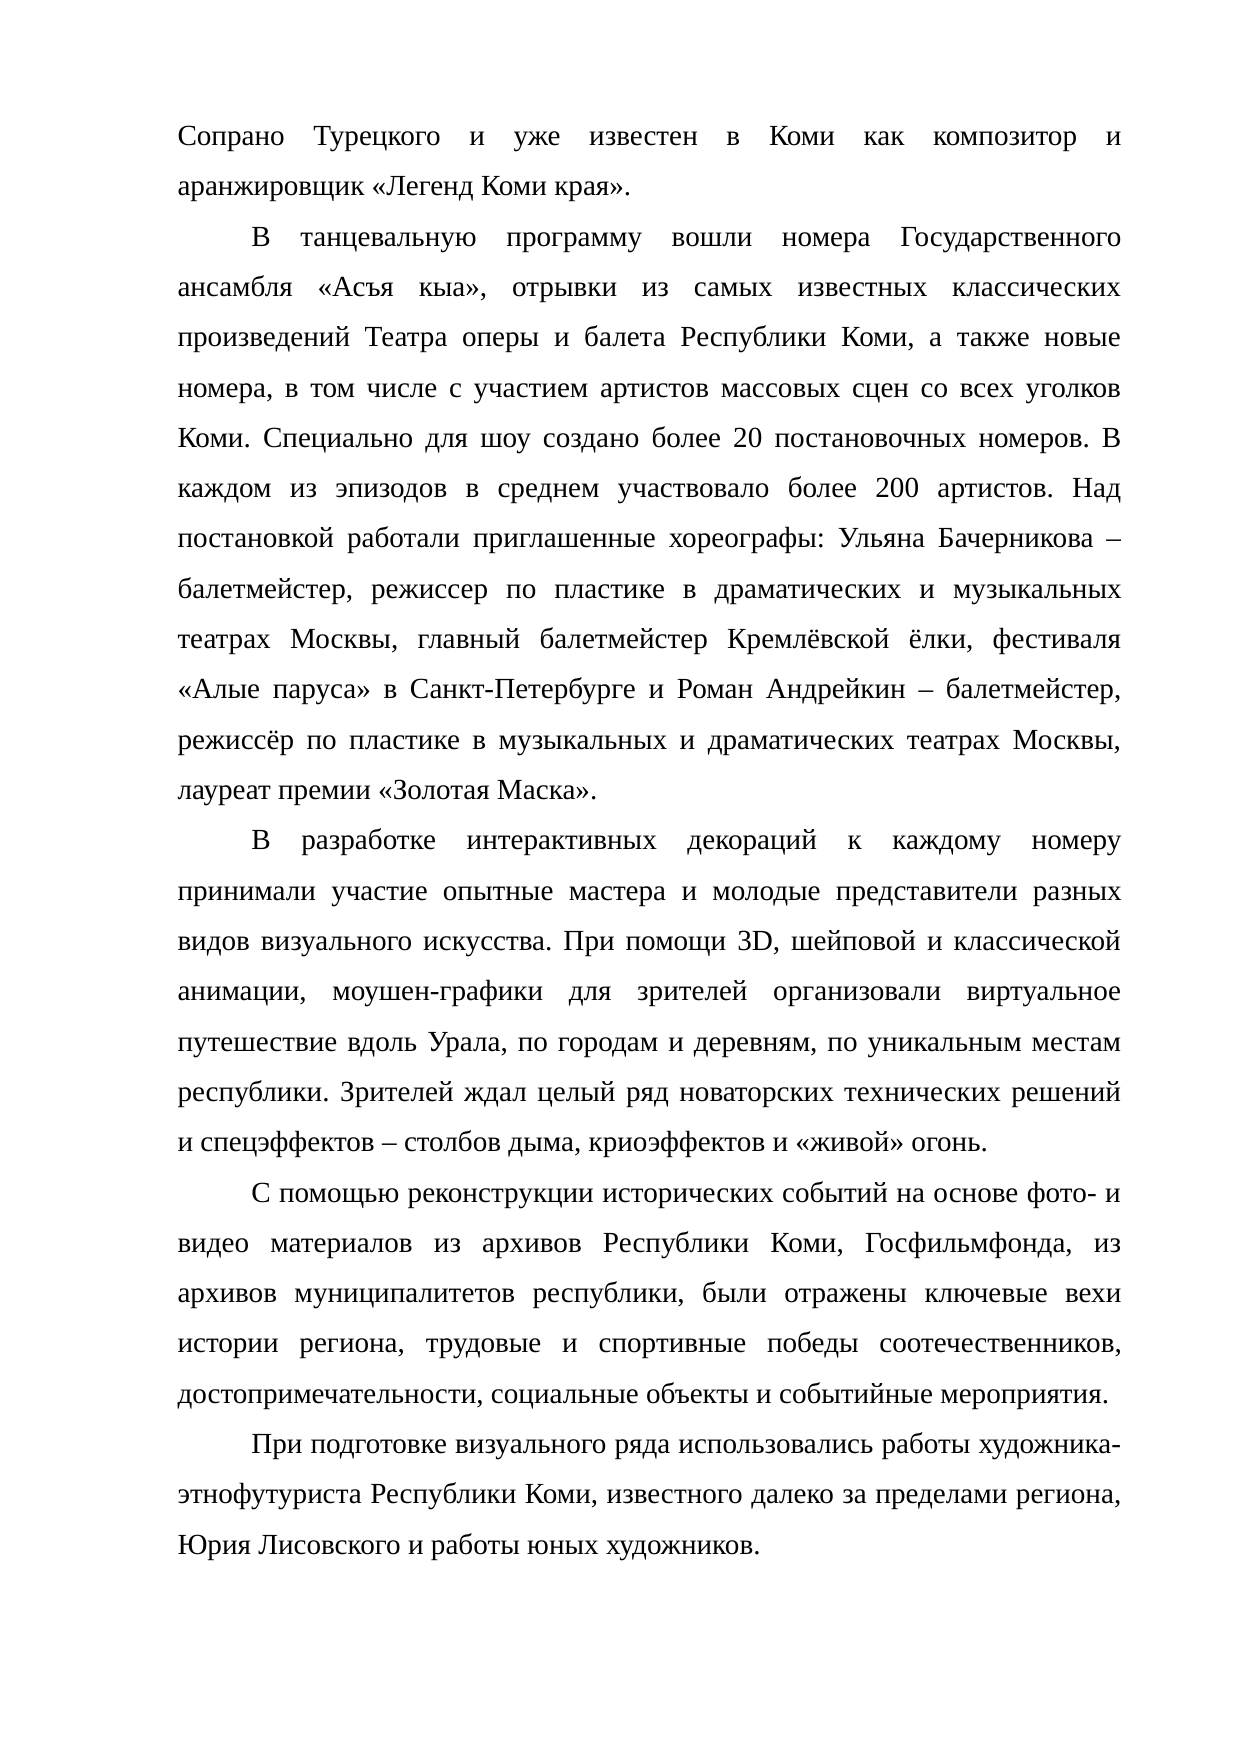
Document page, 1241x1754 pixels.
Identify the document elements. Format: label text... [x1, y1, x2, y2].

text При подготовке визуального ряда использовались работы художника-этнофутуриста Республики Коми, известного далеко за пределами региона, Юрия Лисовского и работы юных художников. [177, 1426, 1122, 1560]
text С помощью реконструкции исторических событий на основе фото- и видео материалов из архивов Республики Коми, Госфильмфонда, из архивов муниципалитетов республики, были отражены ключевые вехи истории региона, трудовые и спортивные победы соотечественников, достопримечательности, социальные объекты и событийные мероприятия. [177, 1175, 1122, 1409]
text В танцевальную программу вошли номера Государственного ансамбля «Асъя кыа», отрывки из самых известных классических произведений Театра оперы и балета Республики Коми, а также новые номера, в том числе с участием артистов массовых сцен со всех уголков Коми. Специально для шоу создано более 20 постановочных номеров. В каждом из эпизодов в среднем участвовало более 200 артистов. Над постановкой работали приглашенные хореографы: Ульяна Бачерникова – балетмейстер, режиссер по пластике в драматических и музыкальных театрах Москвы, главный балетмейстер Кремлёвской ёлки, фестиваля «Алые паруса» в Санкт-Петербурге и Роман Андрейкин – балетмейстер, режиссёр по пластике в музыкальных и драматических театрах Москвы, лауреат премии «Золотая Маска». [177, 219, 1122, 806]
text Сопрано Турецкого и уже известен в Коми как композитор и аранжировщик «Легенд Коми края». [177, 118, 1122, 202]
text В разработке интерактивных декораций к каждому номеру принимали участие опытные мастера и молодые представители разных видов визуального искусства. При помощи 3D, шейповой и классической анимации, моушен-графики для зрителей организовали виртуальное путешествие вдоль Урала, по городам и деревням, по уникальным местам республики. Зрителей ждал целый ряд новаторских технических решений и спецэффектов – столбов дыма, криоэффектов и «живой» огонь. [177, 822, 1122, 1158]
